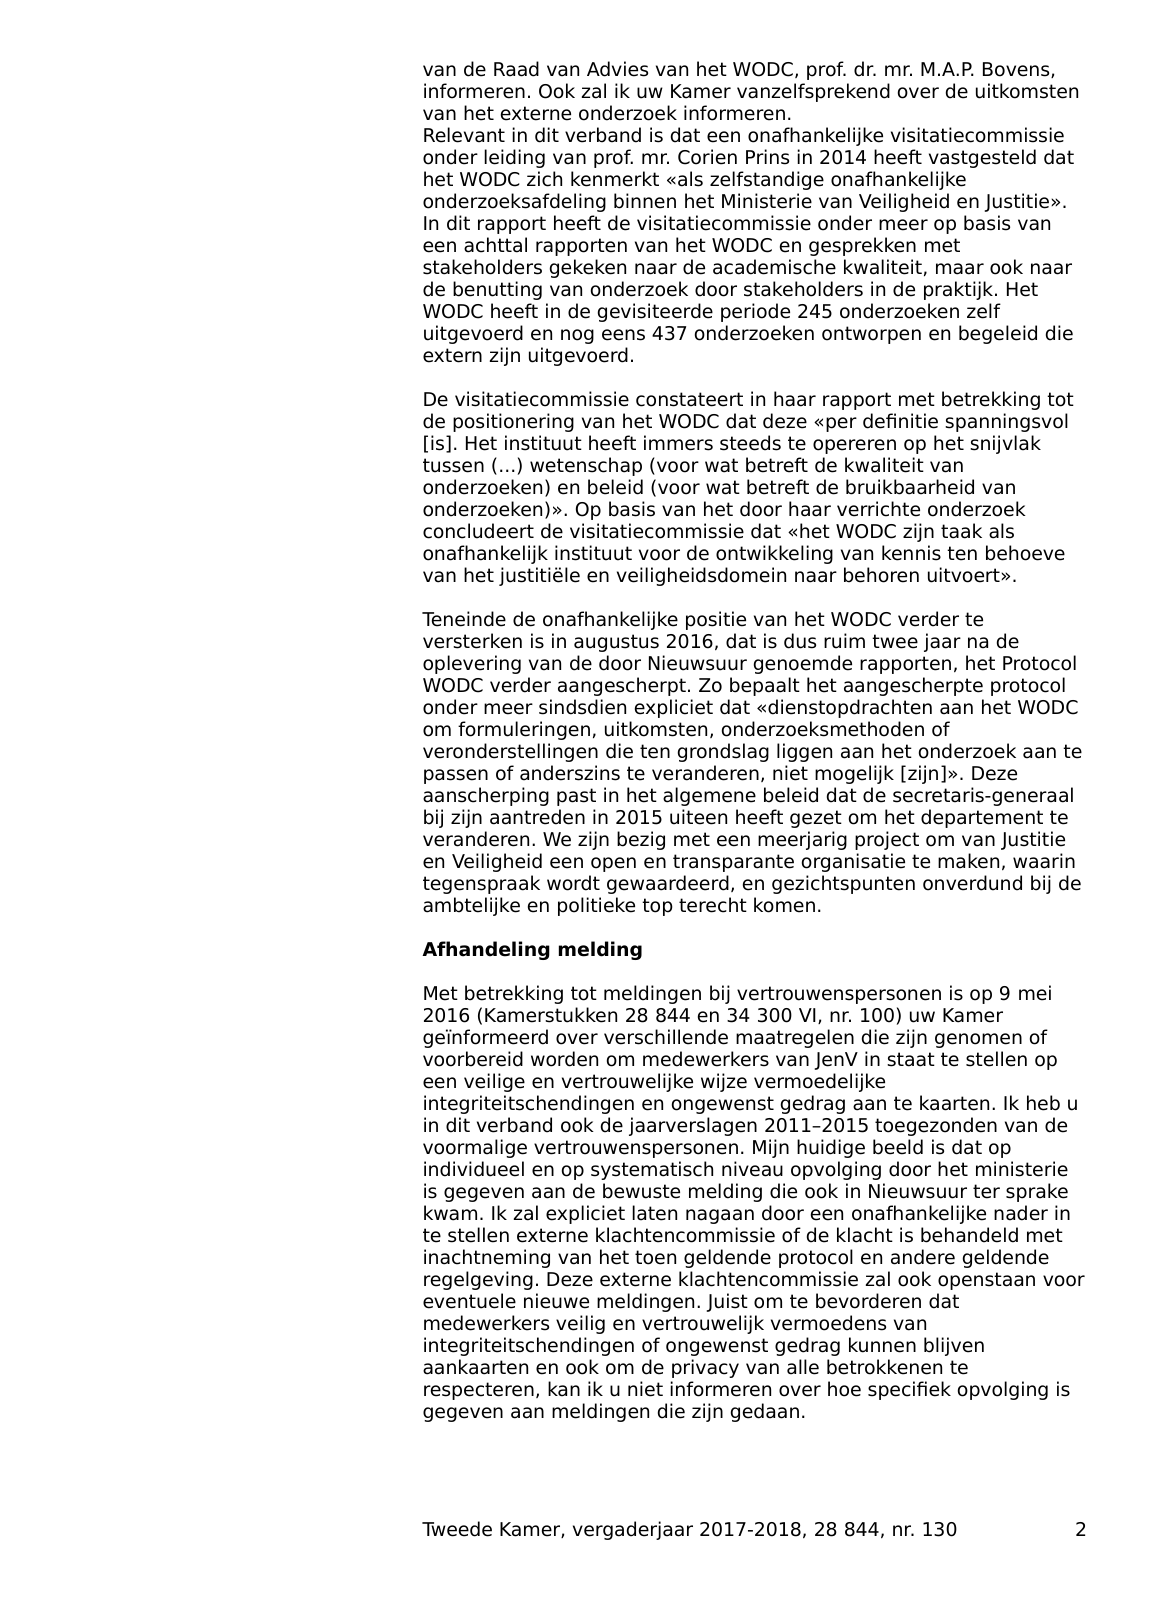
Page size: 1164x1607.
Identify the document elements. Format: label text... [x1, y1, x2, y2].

text Relevant in dit verband is dat een onafhankelijke visitatiecommissie onder leiding van prof. mr. Corien Prins in 2014 heeft vastgesteld dat het WODC zich kenmerkt «als zelfstandige onafhankelijke onderzoeksafdeling binnen het Ministerie van Veiligheid en Justitie». In dit rapport heeft de visitatiecommissie onder meer op basis van een achttal rapporten van het WODC en gesprekken met stakeholders gekeken naar de academische kwaliteit, maar ook naar de benutting van onderzoek door stakeholders in de praktijk. Het WODC heeft in de gevisiteerde periode 245 onderzoeken zelf uitgevoerd en nog eens 437 onderzoeken ontworpen en begeleid die extern zijn uitgevoerd. [422, 125, 1087, 367]
subtitle Afhandeling melding [422, 939, 1087, 961]
text van de Raad van Advies van het WODC, prof. dr. mr. M.A.P. Bovens, informeren. Ook zal ik uw Kamer vanzelfsprekend over de uitkomsten van het externe onderzoek informeren. [422, 59, 1087, 125]
text De visitatiecommissie constateert in haar rapport met betrekking tot de positionering van het WODC dat deze «per definitie spanningsvol [is]. Het instituut heeft immers steeds te opereren op het snijvlak tussen (...) wetenschap (voor wat betreft de kwaliteit van onderzoeken) en beleid (voor wat betreft de bruikbaarheid van onderzoeken)». Op basis van het door haar verrichte onderzoek concludeert de visitatiecommissie dat «het WODC zijn taak als onafhankelijk instituut voor de ontwikkeling van kennis ten behoeve van het justitiële en veiligheidsdomein naar behoren uitvoert». [422, 389, 1087, 587]
text Met betrekking tot meldingen bij vertrouwenspersonen is op 9 mei 2016 (Kamerstukken 28 844 en 34 300 VI, nr. 100) uw Kamer geïnformeerd over verschillende maatregelen die zijn genomen of voorbereid worden om medewerkers van JenV in staat te stellen op een veilige en vertrouwelijke wijze vermoedelijke integriteitschendingen en ongewenst gedrag aan te kaarten. Ik heb u in dit verband ook de jaarverslagen 2011–2015 toegezonden van de voormalige vertrouwenspersonen. Mijn huidige beeld is dat op individueel en op systematisch niveau opvolging door het ministerie is gegeven aan de bewuste melding die ook in Nieuwsuur ter sprake kwam. Ik zal expliciet laten nagaan door een onafhankelijke nader in te stellen externe klachtencommissie of de klacht is behandeld met inachtneming van het toen geldende protocol en andere geldende regelgeving. Deze externe klachtencommissie zal ook openstaan voor eventuele nieuwe meldingen. Juist om te bevorderen dat medewerkers veilig en vertrouwelijk vermoedens van integriteitschendingen of ongewenst gedrag kunnen blijven aankaarten en ook om de privacy van alle betrokkenen te respecteren, kan ik u niet informeren over hoe specifiek opvolging is gegeven aan meldingen die zijn gedaan. [422, 983, 1087, 1423]
text Teneinde de onafhankelijke positie van het WODC verder te versterken is in augustus 2016, dat is dus ruim twee jaar na de oplevering van de door Nieuwsuur genoemde rapporten, het Protocol WODC verder aangescherpt. Zo bepaalt het aangescherpte protocol onder meer sindsdien expliciet dat «dienstopdrachten aan het WODC om formuleringen, uitkomsten, onderzoeksmethoden of veronderstellingen die ten grondslag liggen aan het onderzoek aan te passen of anderszins te veranderen, niet mogelijk [zijn]». Deze aanscherping past in het algemene beleid dat de secretaris-generaal bij zijn aantreden in 2015 uiteen heeft gezet om het departement te veranderen. We zijn bezig met een meerjarig project om van Justitie en Veiligheid een open en transparante organisatie te maken, waarin tegenspraak wordt gewaardeerd, en gezichtspunten onverdund bij de ambtelijke en politieke top terecht komen. [422, 609, 1087, 917]
